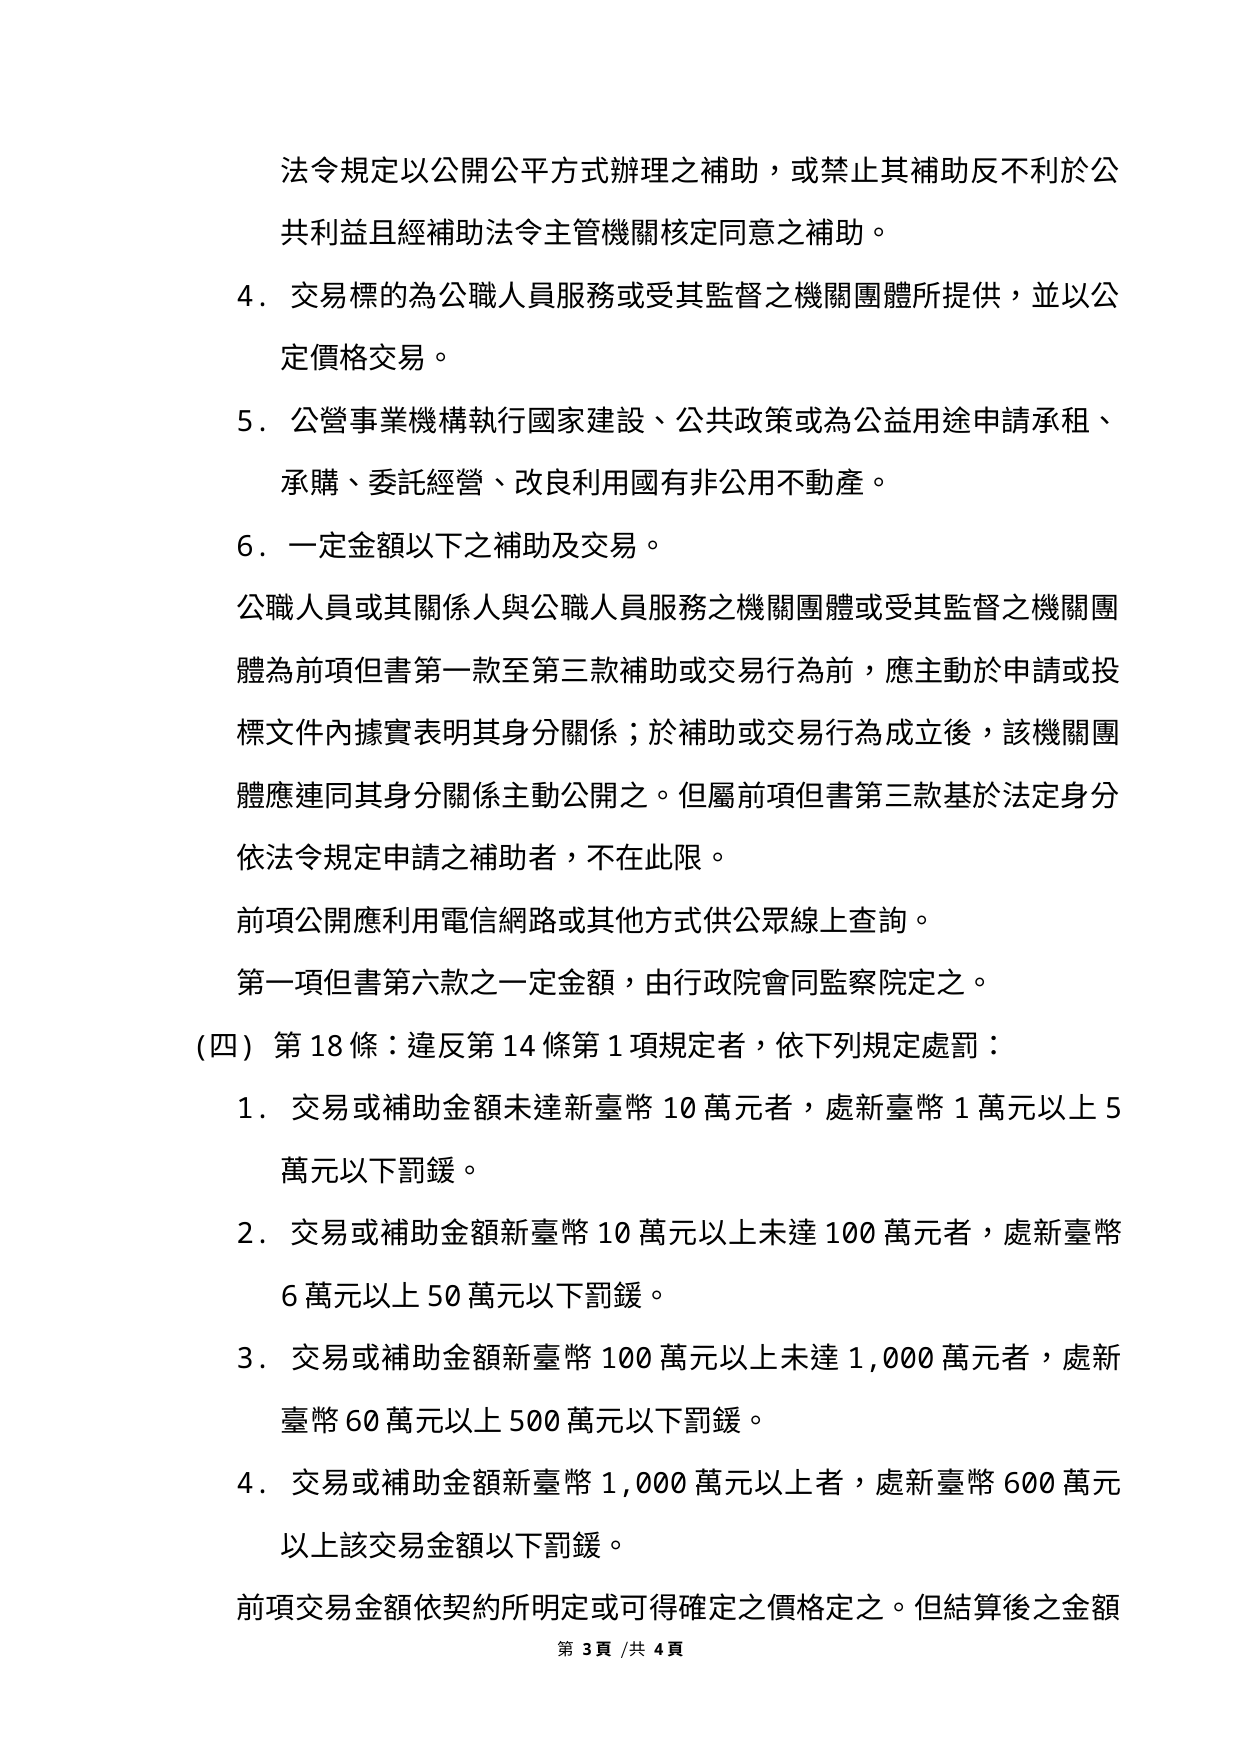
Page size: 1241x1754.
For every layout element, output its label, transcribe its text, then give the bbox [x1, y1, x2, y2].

text 第一項但書第六款之一定金額，由行政院會同監察院定之。 [236, 939, 1122, 1002]
text 6. 一定金額以下之補助及交易。 [236, 502, 1122, 564]
text 1. 交易或補助金額未達新臺幣10萬元者，處新臺幣1萬元以上5萬元以下罰鍰。 [236, 1064, 1122, 1189]
text 2. 交易或補助金額新臺幣10萬元以上未達100萬元者，處新臺幣6萬元以上50萬元以下罰鍰。 [236, 1189, 1122, 1314]
text 前項交易金額依契約所明定或可得確定之價格定之。但結算後之金額 [236, 1564, 1122, 1627]
text 4. 交易或補助金額新臺幣1,000萬元以上者，處新臺幣600萬元以上該交易金額以下罰鍰。 [236, 1439, 1122, 1564]
text (四) 第18條：違反第14條第1項規定者，依下列規定處罰： [192, 1002, 1122, 1064]
text 前項公開應利用電信網路或其他方式供公眾線上查詢。 [236, 877, 1122, 939]
text 3. 交易或補助金額新臺幣100萬元以上未達1,000萬元者，處新臺幣60萬元以上500萬元以下罰鍰。 [236, 1314, 1122, 1439]
text 4. 交易標的為公職人員服務或受其監督之機關團體所提供，並以公定價格交易。 [236, 252, 1122, 377]
text 5. 公營事業機構執行國家建設、公共政策或為公益用途申請承租、承購、委託經營、改良利用國有非公用不動產。 [236, 377, 1122, 502]
text 公職人員或其關係人與公職人員服務之機關團體或受其監督之機關團體為前項但書第一款至第三款補助或交易行為前，應主動於申請或投標文件內據實表明其身分關係；於補助或交易行為成立後，該機關團體應連同其身分關係主動公開之。但屬前項但書第三款基於法定身分依法令規定申請之補助者，不在此限。 [236, 564, 1122, 877]
text 法令規定以公開公平方式辦理之補助，或禁止其補助反不利於公共利益且經補助法令主管機關核定同意之補助。 [236, 127, 1122, 252]
